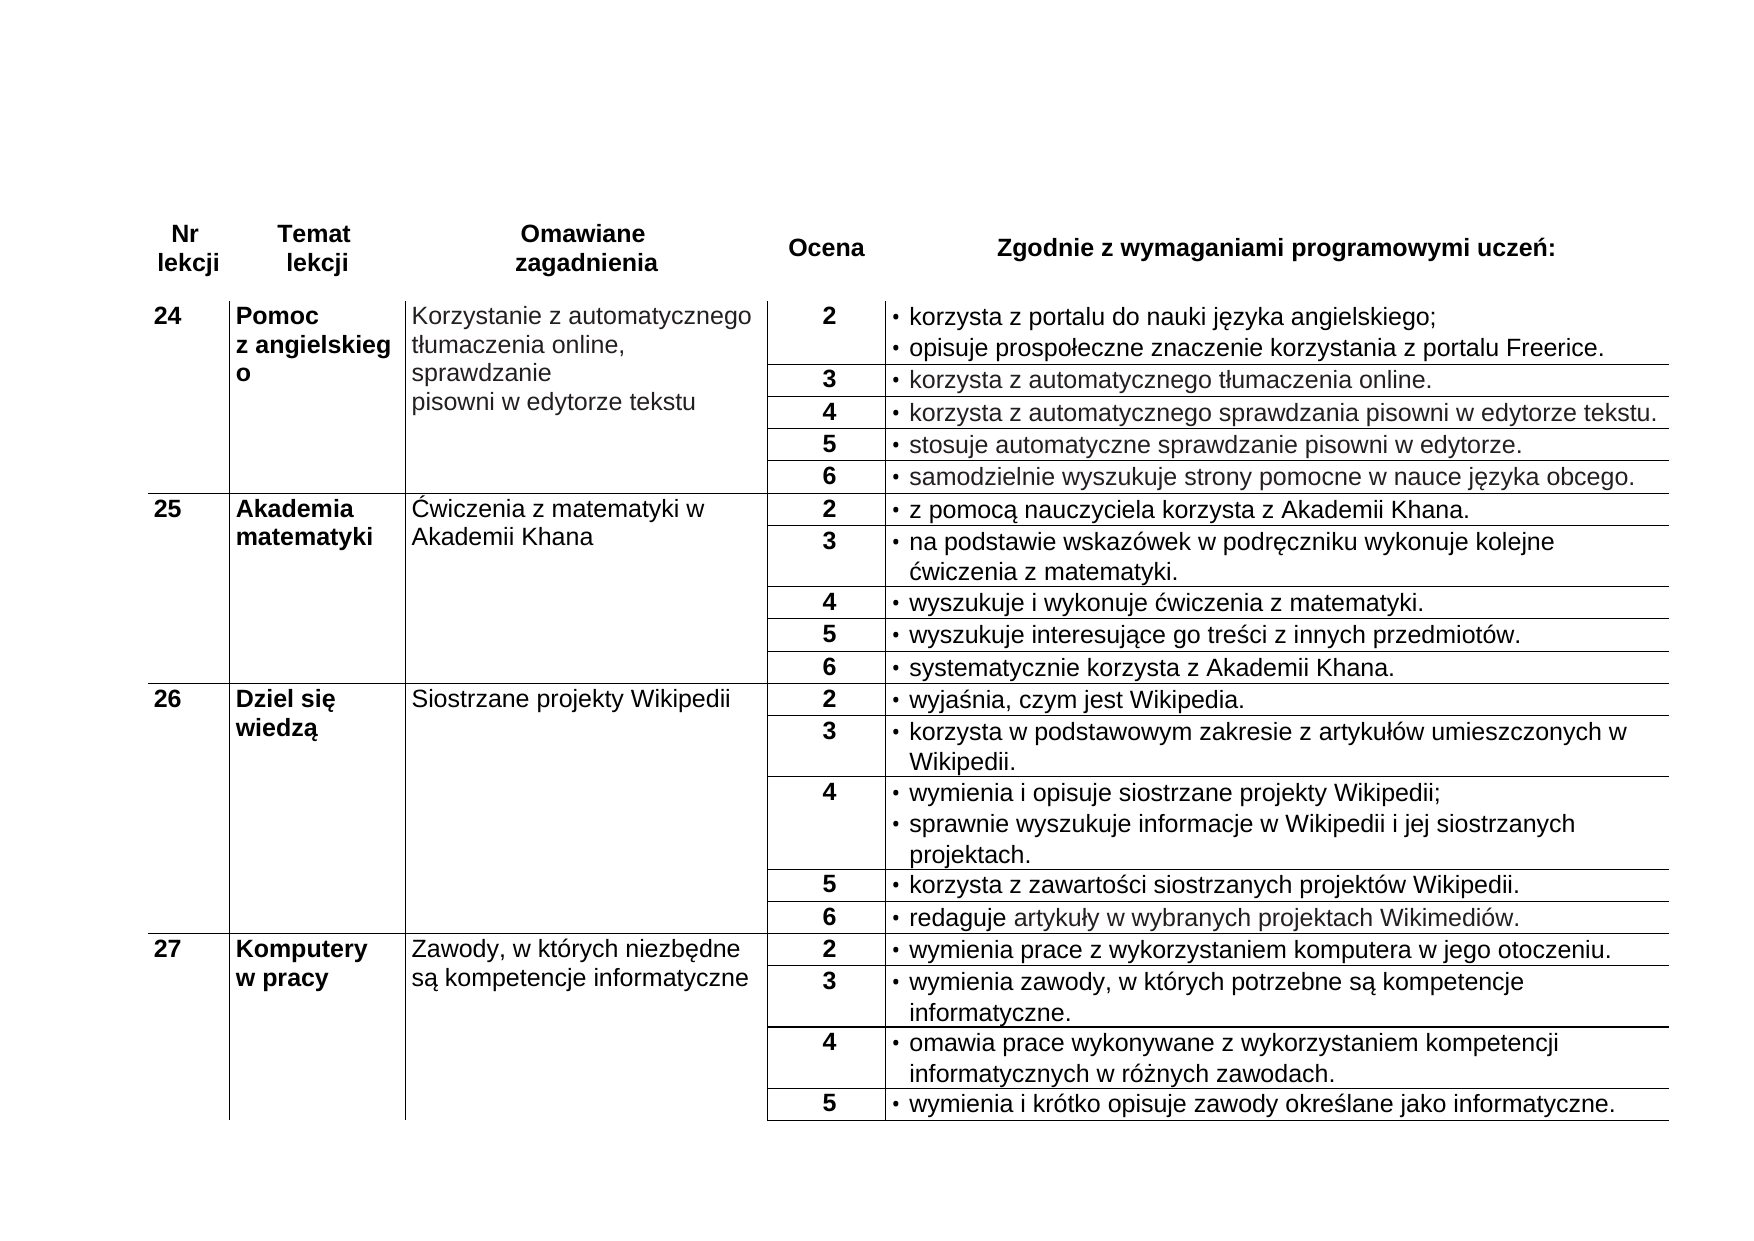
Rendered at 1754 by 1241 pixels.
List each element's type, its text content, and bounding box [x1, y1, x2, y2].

table_cell 2 [768, 494, 885, 525]
table_cell 6 [768, 461, 885, 493]
table_cell wyszukuje interesujące go treści z innych przedmiotów. [886, 619, 1668, 651]
table_cell Dziel się wiedzą [230, 684, 405, 933]
table_cell 4 [768, 777, 885, 868]
table_cell wymienia i krótko opisuje zawody określane jako informatyczne. [886, 1089, 1668, 1120]
table_cell 2 [768, 934, 885, 965]
table_cell 25 [148, 494, 229, 683]
table_cell korzysta z automatycznego tłumaczenia online. [886, 365, 1668, 396]
table_header Omawiane zagadnienia [406, 195, 767, 301]
table_cell 6 [768, 652, 885, 683]
table_cell 3 [768, 716, 885, 776]
table_cell 5 [768, 429, 885, 460]
table_cell 5 [768, 619, 885, 651]
table_cell na podstawie wskazówek w podręczniku wykonuje kolejne ćwiczenia z matematyki. [886, 526, 1668, 586]
table_header Temat lekcji [230, 195, 405, 301]
table_cell korzysta z automatycznego sprawdzania pisowni w edytorze tekstu. [886, 397, 1668, 428]
table_cell omawia prace wykonywane z wykorzystaniem kompetencji informatycznych w różnych zawodach. [886, 1028, 1668, 1087]
table_cell wymienia i opisuje siostrzane projekty Wikipedii; sprawnie wyszukuje informacje w Wikipedii i jej siostrzanych projektach. [886, 777, 1668, 868]
table_cell Pomoc z angielskiego [230, 301, 405, 493]
table_cell Akademia matematyki [230, 494, 405, 683]
table_cell 4 [768, 397, 885, 428]
table_cell Ćwiczenia z matematyki w Akademii Khana [406, 494, 767, 683]
table_cell korzysta z zawartości siostrzanych projektów Wikipedii. [886, 870, 1668, 901]
table_cell 27 [148, 934, 229, 1120]
table_cell 26 [148, 684, 229, 933]
table_header Ocena [768, 195, 885, 301]
table_cell redaguje artykuły w wybranych projektach Wikimediów. [886, 902, 1668, 933]
table_cell korzysta z portalu do nauki języka angielskiego; opisuje prospołeczne znaczenie korzystania z portalu Freerice. [886, 301, 1668, 363]
table_cell Zawody, w których niezbędne są kompetencje informatyczne [406, 934, 767, 1120]
table_cell 5 [768, 1089, 885, 1120]
table_cell 24 [148, 301, 229, 493]
table_cell 4 [768, 587, 885, 618]
table_cell 3 [768, 365, 885, 396]
table_cell wyjaśnia, czym jest Wikipedia. [886, 684, 1668, 715]
table_cell wymienia zawody, w których potrzebne są kompetencje informatyczne. [886, 966, 1668, 1026]
table_header Zgodnie z wymaganiami programowymi uczeń: [886, 195, 1668, 301]
table_cell Korzystanie z automatycznego tłumaczenia online, sprawdzanie pisowni w edytorze tekstu [406, 301, 767, 493]
table_cell 3 [768, 966, 885, 1026]
table_cell systematycznie korzysta z Akademii Khana. [886, 652, 1668, 683]
table_header Nr lekcji [148, 195, 229, 301]
table_cell wymienia prace z wykorzystaniem komputera w jego otoczeniu. [886, 934, 1668, 965]
table_cell z pomocą nauczyciela korzysta z Akademii Khana. [886, 494, 1668, 525]
table_cell 4 [768, 1028, 885, 1087]
table_cell stosuje automatyczne sprawdzanie pisowni w edytorze. [886, 429, 1668, 460]
table_cell Siostrzane projekty Wikipedii [406, 684, 767, 933]
table_cell 2 [768, 301, 885, 363]
table_cell korzysta w podstawowym zakresie z artykułów umieszczonych w Wikipedii. [886, 716, 1668, 776]
table_cell 2 [768, 684, 885, 715]
table_cell 5 [768, 870, 885, 901]
table_cell 3 [768, 526, 885, 586]
table_cell Komputery w pracy [230, 934, 405, 1120]
table_cell 6 [768, 902, 885, 933]
table_cell wyszukuje i wykonuje ćwiczenia z matematyki. [886, 587, 1668, 618]
table_cell samodzielnie wyszukuje strony pomocne w nauce języka obcego. [886, 461, 1668, 493]
